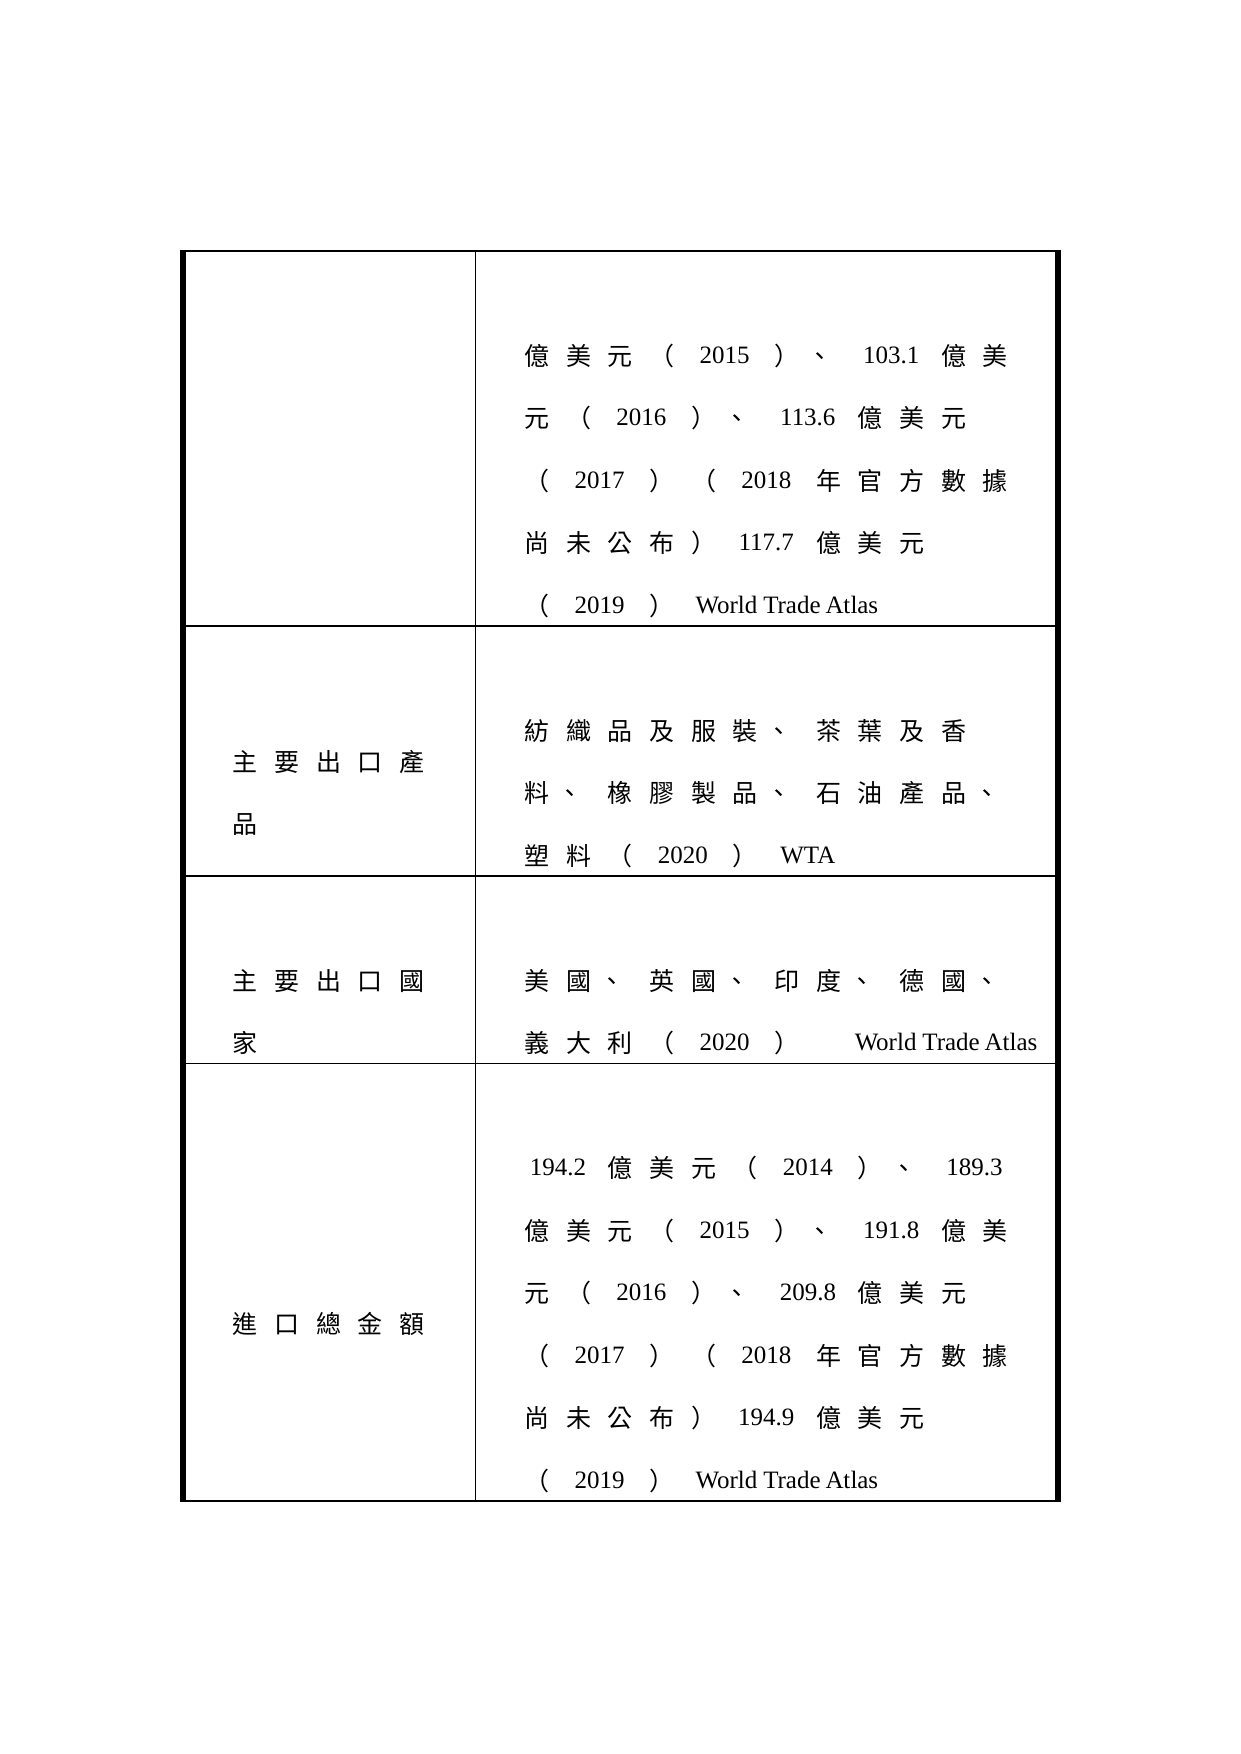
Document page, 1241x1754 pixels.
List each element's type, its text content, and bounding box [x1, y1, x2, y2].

table_cell 主要出口產品 [186, 627, 475, 875]
table_cell 美國、英國、印度、德國、義大利（2020） World Trade Atlas [476, 877, 1055, 1063]
table_cell 億美元（2015）、103.1億美元（2016）、113.6億美元（2017）（2018年官方數據尚未公布）117.7億美元（2019）World Trade Atlas [476, 252, 1055, 625]
table_cell 194.2億美元（2014）、189.3億美元（2015）、191.8億美元（2016）、209.8億美元（2017）（2018年官方數據尚未公布）194.9億美元（2019）World Trade Atlas [476, 1064, 1055, 1500]
table_cell 進口總金額 [186, 1064, 475, 1500]
table_cell [186, 252, 475, 625]
table_cell 紡織品及服裝、茶葉及香料、橡膠製品、石油產品、塑料（2020）WTA [476, 627, 1055, 875]
table_cell 主要出口國家 [186, 877, 475, 1063]
